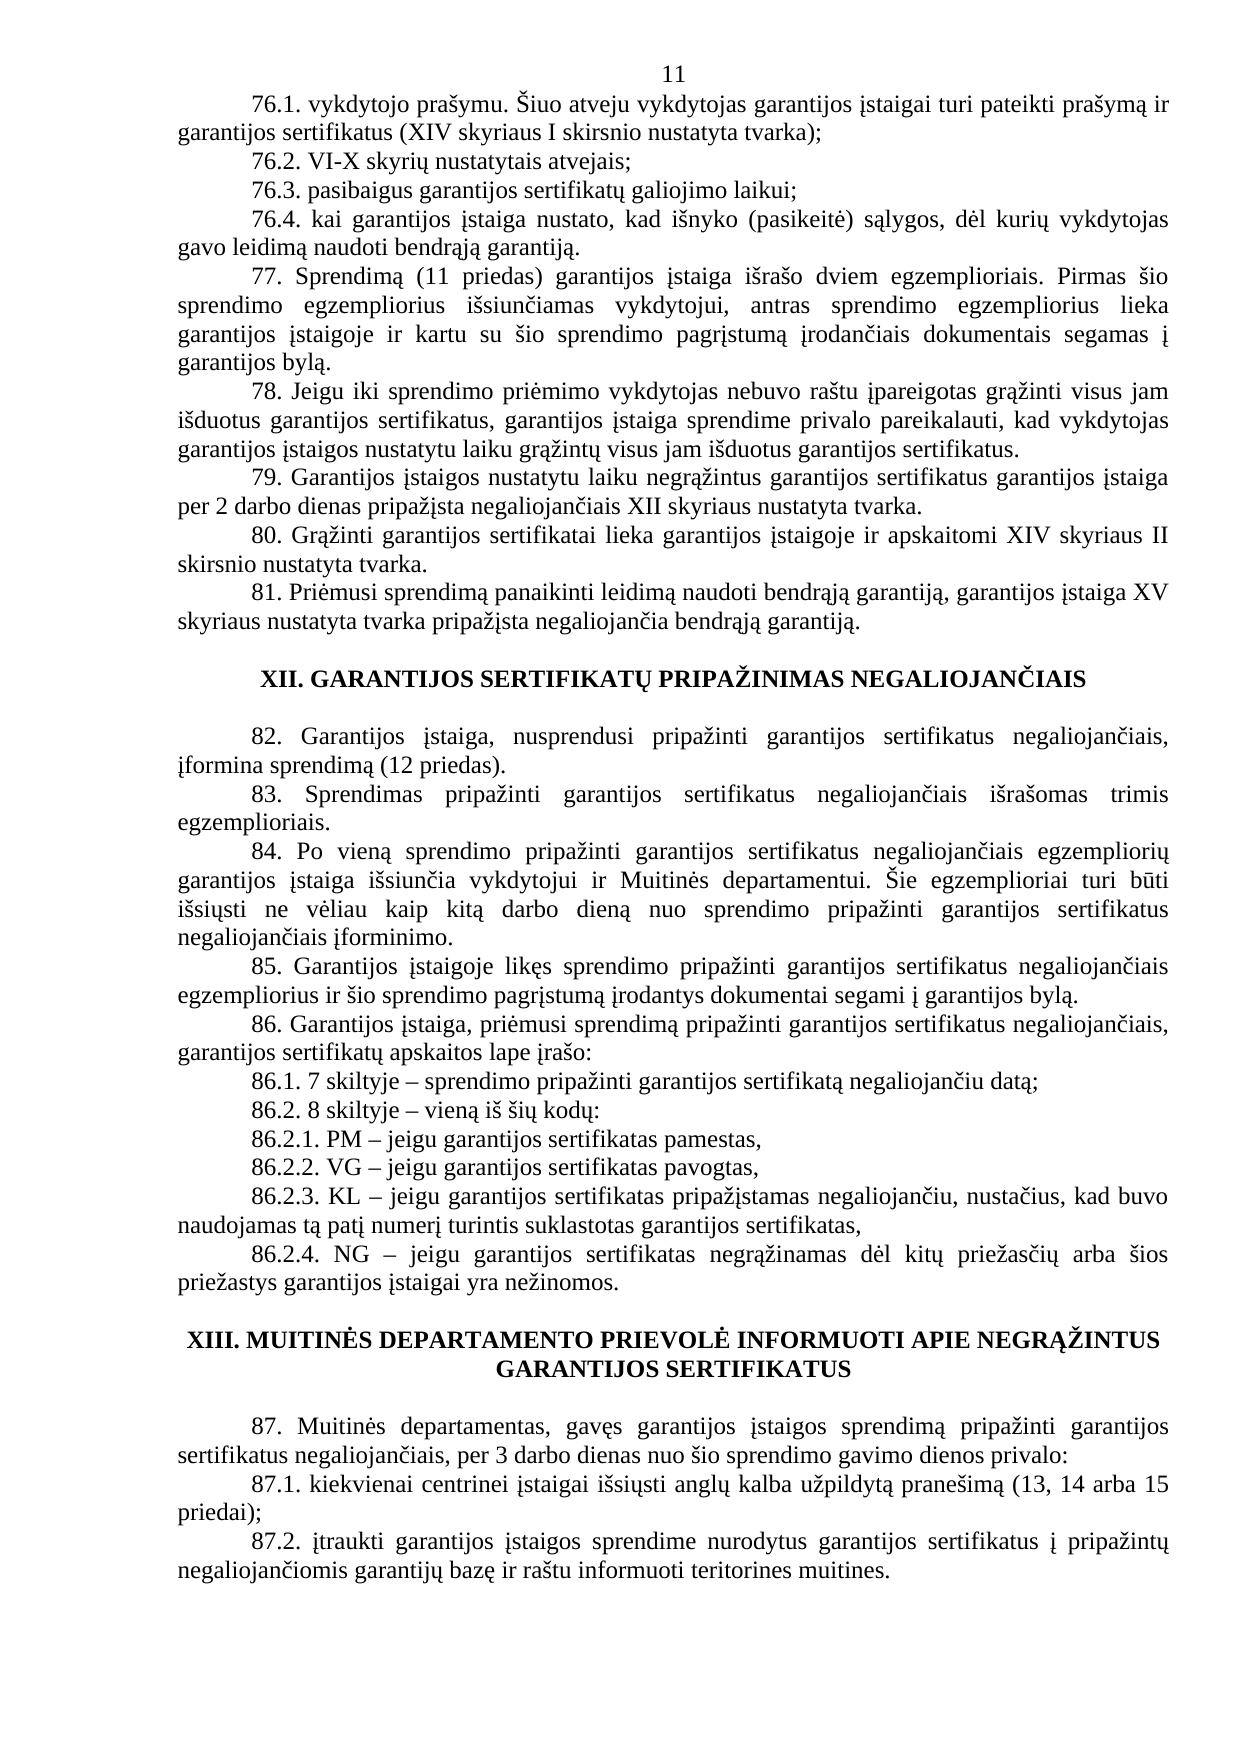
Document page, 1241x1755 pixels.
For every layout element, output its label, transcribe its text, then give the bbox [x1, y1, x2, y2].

text 77. Sprendimą (11 priedas) garantijos įstaiga išrašo dviem egzemplioriais. Pirmas šio sprendimo egzempliorius išsiunčiamas vykdytojui, antras sprendimo egzempliorius lieka garantijos įstaigoje ir kartu su šio sprendimo pagrįstumą įrodančiais dokumentais segamas į garantijos bylą. [177, 261, 1170, 376]
text 86.2.4. NG – jeigu garantijos sertifikatas negrąžinamas dėl kitų priežasčių arba šios priežastys garantijos įstaigai yra nežinomos. [177, 1239, 1170, 1296]
text 84. Po vieną sprendimo pripažinti garantijos sertifikatus negaliojančiais egzempliorių garantijos įstaiga išsiunčia vykdytojui ir Muitinės departamentui. Šie egzemplioriai turi būti išsiųsti ne vėliau kaip kitą darbo dieną nuo sprendimo pripažinti garantijos sertifikatus negaliojančiais įforminimo. [177, 836, 1170, 951]
text 83. Sprendimas pripažinti garantijos sertifikatus negaliojančiais išrašomas trimis egzemplioriais. [177, 779, 1170, 836]
text 81. Priėmusi sprendimą panaikinti leidimą naudoti bendrąją garantiją, garantijos įstaiga XV skyriaus nustatyta tvarka pripažįsta negaliojančia bendrąją garantiją. [177, 577, 1170, 635]
text 76.2. VI-X skyrių nustatytais atvejais; [177, 146, 1170, 175]
text 86. Garantijos įstaiga, priėmusi sprendimą pripažinti garantijos sertifikatus negaliojančiais, garantijos sertifikatų apskaitos lape įrašo: [177, 1009, 1170, 1066]
text 79. Garantijos įstaigos nustatytu laiku negrąžintus garantijos sertifikatus garantijos įstaiga per 2 darbo dienas pripažįsta negaliojančiais XII skyriaus nustatyta tvarka. [177, 462, 1170, 520]
text 87.2. įtraukti garantijos įstaigos sprendime nurodytus garantijos sertifikatus į pripažintų negaliojančiomis garantijų bazę ir raštu informuoti teritorines muitines. [177, 1526, 1170, 1584]
text 86.2. 8 skiltyje – vieną iš šių kodų: [177, 1095, 1170, 1124]
text 76.3. pasibaigus garantijos sertifikatų galiojimo laikui; [177, 175, 1170, 204]
text 76.1. vykdytojo prašymu. Šiuo atveju vykdytojas garantijos įstaigai turi pateikti prašymą ir garantijos sertifikatus (XIV skyriaus I skirsnio nustatyta tvarka); [177, 89, 1170, 146]
text 78. Jeigu iki sprendimo priėmimo vykdytojas nebuvo raštu įpareigotas grąžinti visus jam išduotus garantijos sertifikatus, garantijos įstaiga sprendime privalo pareikalauti, kad vykdytojas garantijos įstaigos nustatytu laiku grąžintų visus jam išduotus garantijos sertifikatus. [177, 376, 1170, 462]
text 86.2.2. VG – jeigu garantijos sertifikatas pavogtas, [177, 1152, 1170, 1181]
text 86.2.3. KL – jeigu garantijos sertifikatas pripažįstamas negaliojančiu, nustačius, kad buvo naudojamas tą patį numerį turintis suklastotas garantijos sertifikatas, [177, 1181, 1170, 1239]
text 85. Garantijos įstaigoje likęs sprendimo pripažinti garantijos sertifikatus negaliojančiais egzempliorius ir šio sprendimo pagrįstumą įrodantys dokumentai segami į garantijos bylą. [177, 951, 1170, 1009]
text XII. GARANTIJOS SERTIFIKATŲ PRIPAŽINIMAS NEGALIOJANČIAIS [177, 664, 1170, 692]
text 86.2.1. PM – jeigu garantijos sertifikatas pamestas, [177, 1124, 1170, 1152]
text 76.4. kai garantijos įstaiga nustato, kad išnyko (pasikeitė) sąlygos, dėl kurių vykdytojas gavo leidimą naudoti bendrąją garantiją. [177, 204, 1170, 261]
text 82. Garantijos įstaiga, nusprendusi pripažinti garantijos sertifikatus negaliojančiais, įformina sprendimą (12 priedas). [177, 721, 1170, 779]
text 86.1. 7 skiltyje – sprendimo pripažinti garantijos sertifikatą negaliojančiu datą; [177, 1066, 1170, 1095]
text 80. Grąžinti garantijos sertifikatai lieka garantijos įstaigoje ir apskaitomi XIV skyriaus II skirsnio nustatyta tvarka. [177, 520, 1170, 577]
text XIII. MUITINĖS DEPARTAMENTO PRIEVOLĖ INFORMUOTI APIE NEGRĄŽINTUS GARANTIJOS SERTIFIKATUS [177, 1325, 1170, 1382]
text 87.1. kiekvienai centrinei įstaigai išsiųsti anglų kalba užpildytą pranešimą (13, 14 arba 15 priedai); [177, 1469, 1170, 1526]
text 87. Muitinės departamentas, gavęs garantijos įstaigos sprendimą pripažinti garantijos sertifikatus negaliojančiais, per 3 darbo dienas nuo šio sprendimo gavimo dienos privalo: [177, 1411, 1170, 1469]
